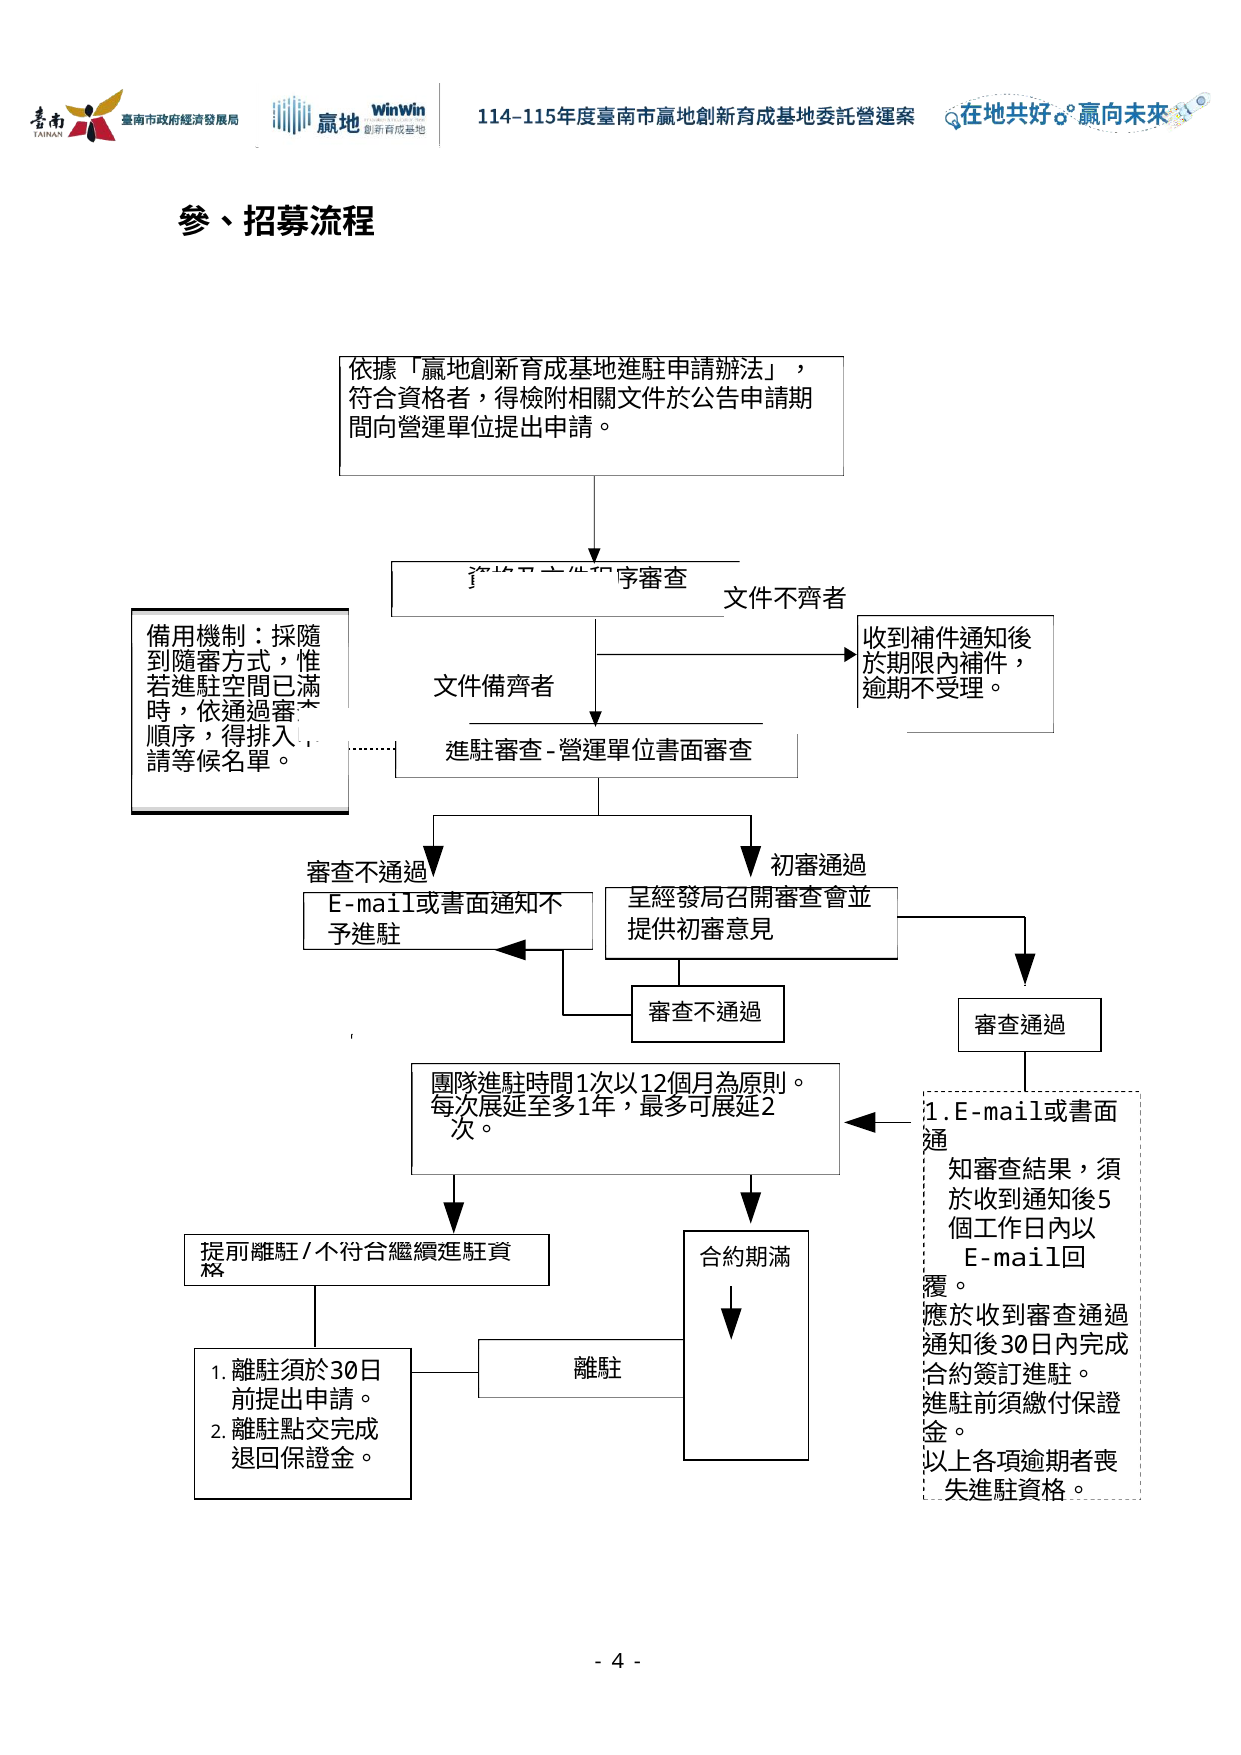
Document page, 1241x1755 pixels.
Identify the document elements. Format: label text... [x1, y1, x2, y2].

text 合約期滿 [699, 1239, 793, 1272]
text 審查通過 [974, 1006, 1085, 1040]
list 離駐須於30日前提出申請。 [210, 1356, 395, 1415]
subtitle [724, 580, 852, 591]
text 審查不通過 [648, 994, 768, 1027]
text 提前離駐/不符合繼續進駐資格 [200, 1243, 533, 1277]
subtitle 參、招募流程 [177, 192, 1063, 244]
list 離駐點交完成退回保證金。 [210, 1415, 395, 1473]
text 文件不齊者 [724, 591, 852, 611]
subtitle [724, 611, 852, 623]
